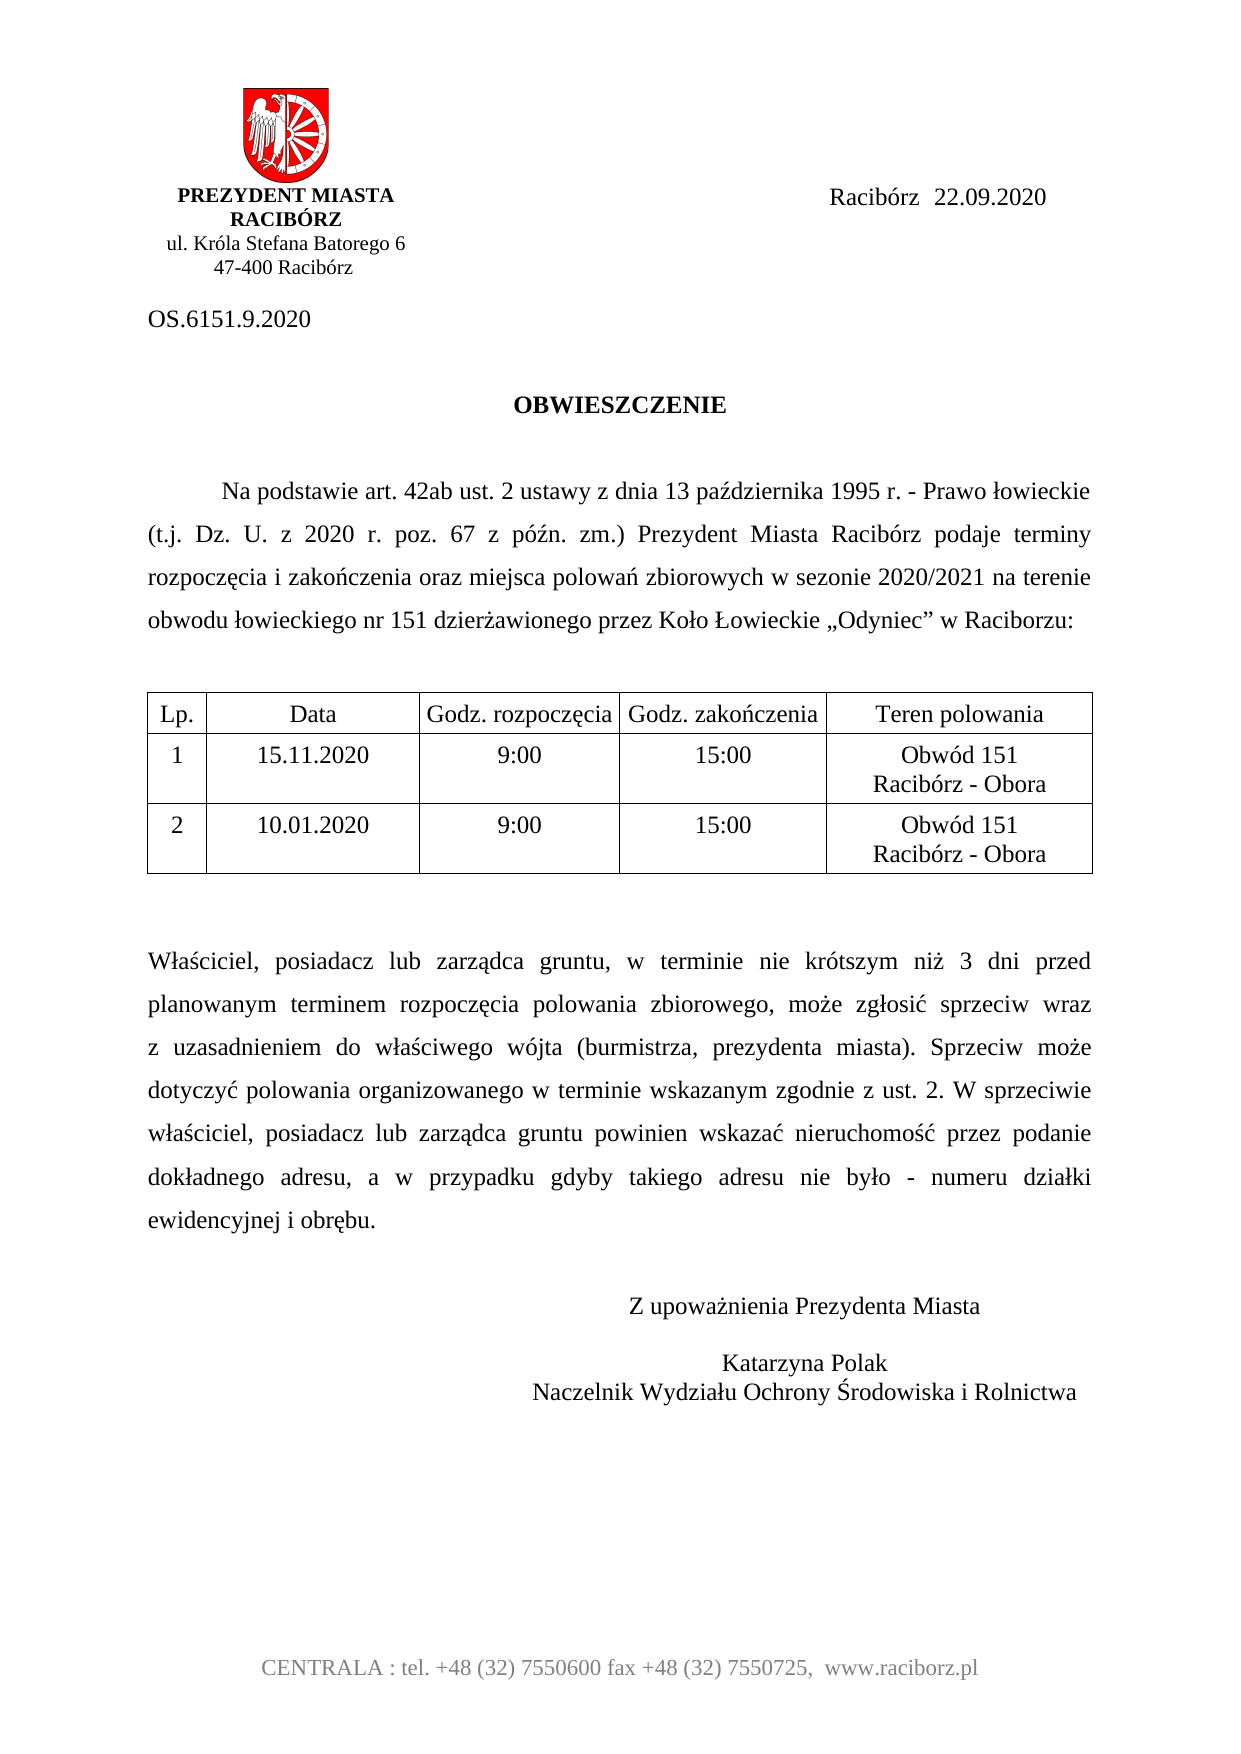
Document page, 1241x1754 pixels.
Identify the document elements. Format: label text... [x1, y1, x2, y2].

text Na podstawie art. 42ab ust. 2 ustawy z dnia 13 października 1995 r. - Prawo łowieckie (t.j. Dz. U. z 2020 r. poz. 67 z późn. zm.) Prezydent Miasta Racibórz podaje terminy rozpoczęcia i zakończenia oraz miejsca polowań zbiorowych w sezonie 2020/2021 na terenie obwodu łowieckiego nr 151 dzierżawionego przez Koło Łowieckie „Odyniec” w Raciborzu: [148, 476, 1092, 634]
text Katarzyna Polak [443, 1348, 1092, 1377]
table_cell 2 [148, 804, 206, 873]
table_header [329, 89, 431, 182]
table_header [140, 89, 243, 182]
table_header Teren polowania [827, 693, 1092, 733]
table_cell 22.09.2020 [927, 183, 1098, 280]
table_cell 9:00 [420, 734, 619, 803]
text OS.6151.9.2020 [148, 304, 1092, 332]
table_header Godz. zakończenia [620, 693, 826, 733]
table_cell Racibórz [431, 183, 927, 280]
table_cell 15.11.2020 [207, 734, 419, 803]
table_cell 10.01.2020 [207, 804, 419, 873]
table_cell 15:00 [620, 804, 826, 873]
table_header Data [207, 693, 419, 733]
text OBWIESZCZENIE [148, 390, 1092, 419]
table_cell 15:00 [620, 734, 826, 803]
table_header Lp. [148, 693, 206, 733]
table_cell Obwód 151 Racibórz - Obora [827, 734, 1092, 803]
table_header [431, 89, 927, 182]
table_cell Obwód 151 Racibórz - Obora [827, 804, 1092, 873]
table_cell PREZYDENT MIASTA RACIBÓRZ ul. Króla Stefana Batorego 6 47-400 Racibórz [140, 183, 431, 280]
text Właściciel, posiadacz lub zarządca gruntu, w terminie nie krótszym niż 3 dni przed planowanym terminem rozpoczęcia polowania zbiorowego, może zgłosić sprzeciw wraz z uzasadnieniem do właściwego wójta (burmistrza, prezydenta miasta). Sprzeciw może dotyczyć polowania organizowanego w terminie wskazanym zgodnie z ust. 2. W sprzeciwie właściciel, posiadacz lub zarządca gruntu powinien wskazać nieruchomość przez podanie dokładnego adresu, a w przypadku gdyby takiego adresu nie było - numeru działki ewidencyjnej i obrębu. [148, 946, 1092, 1233]
table_cell 9:00 [420, 804, 619, 873]
table_header Godz. rozpoczęcia [420, 693, 619, 733]
text Naczelnik Wydziału Ochrony Środowiska i Rolnictwa [443, 1377, 1092, 1406]
picture [243, 88, 329, 183]
text Z upoważnienia Prezydenta Miasta [443, 1291, 1092, 1320]
table_header [927, 89, 1098, 182]
table_cell 1 [148, 734, 206, 803]
